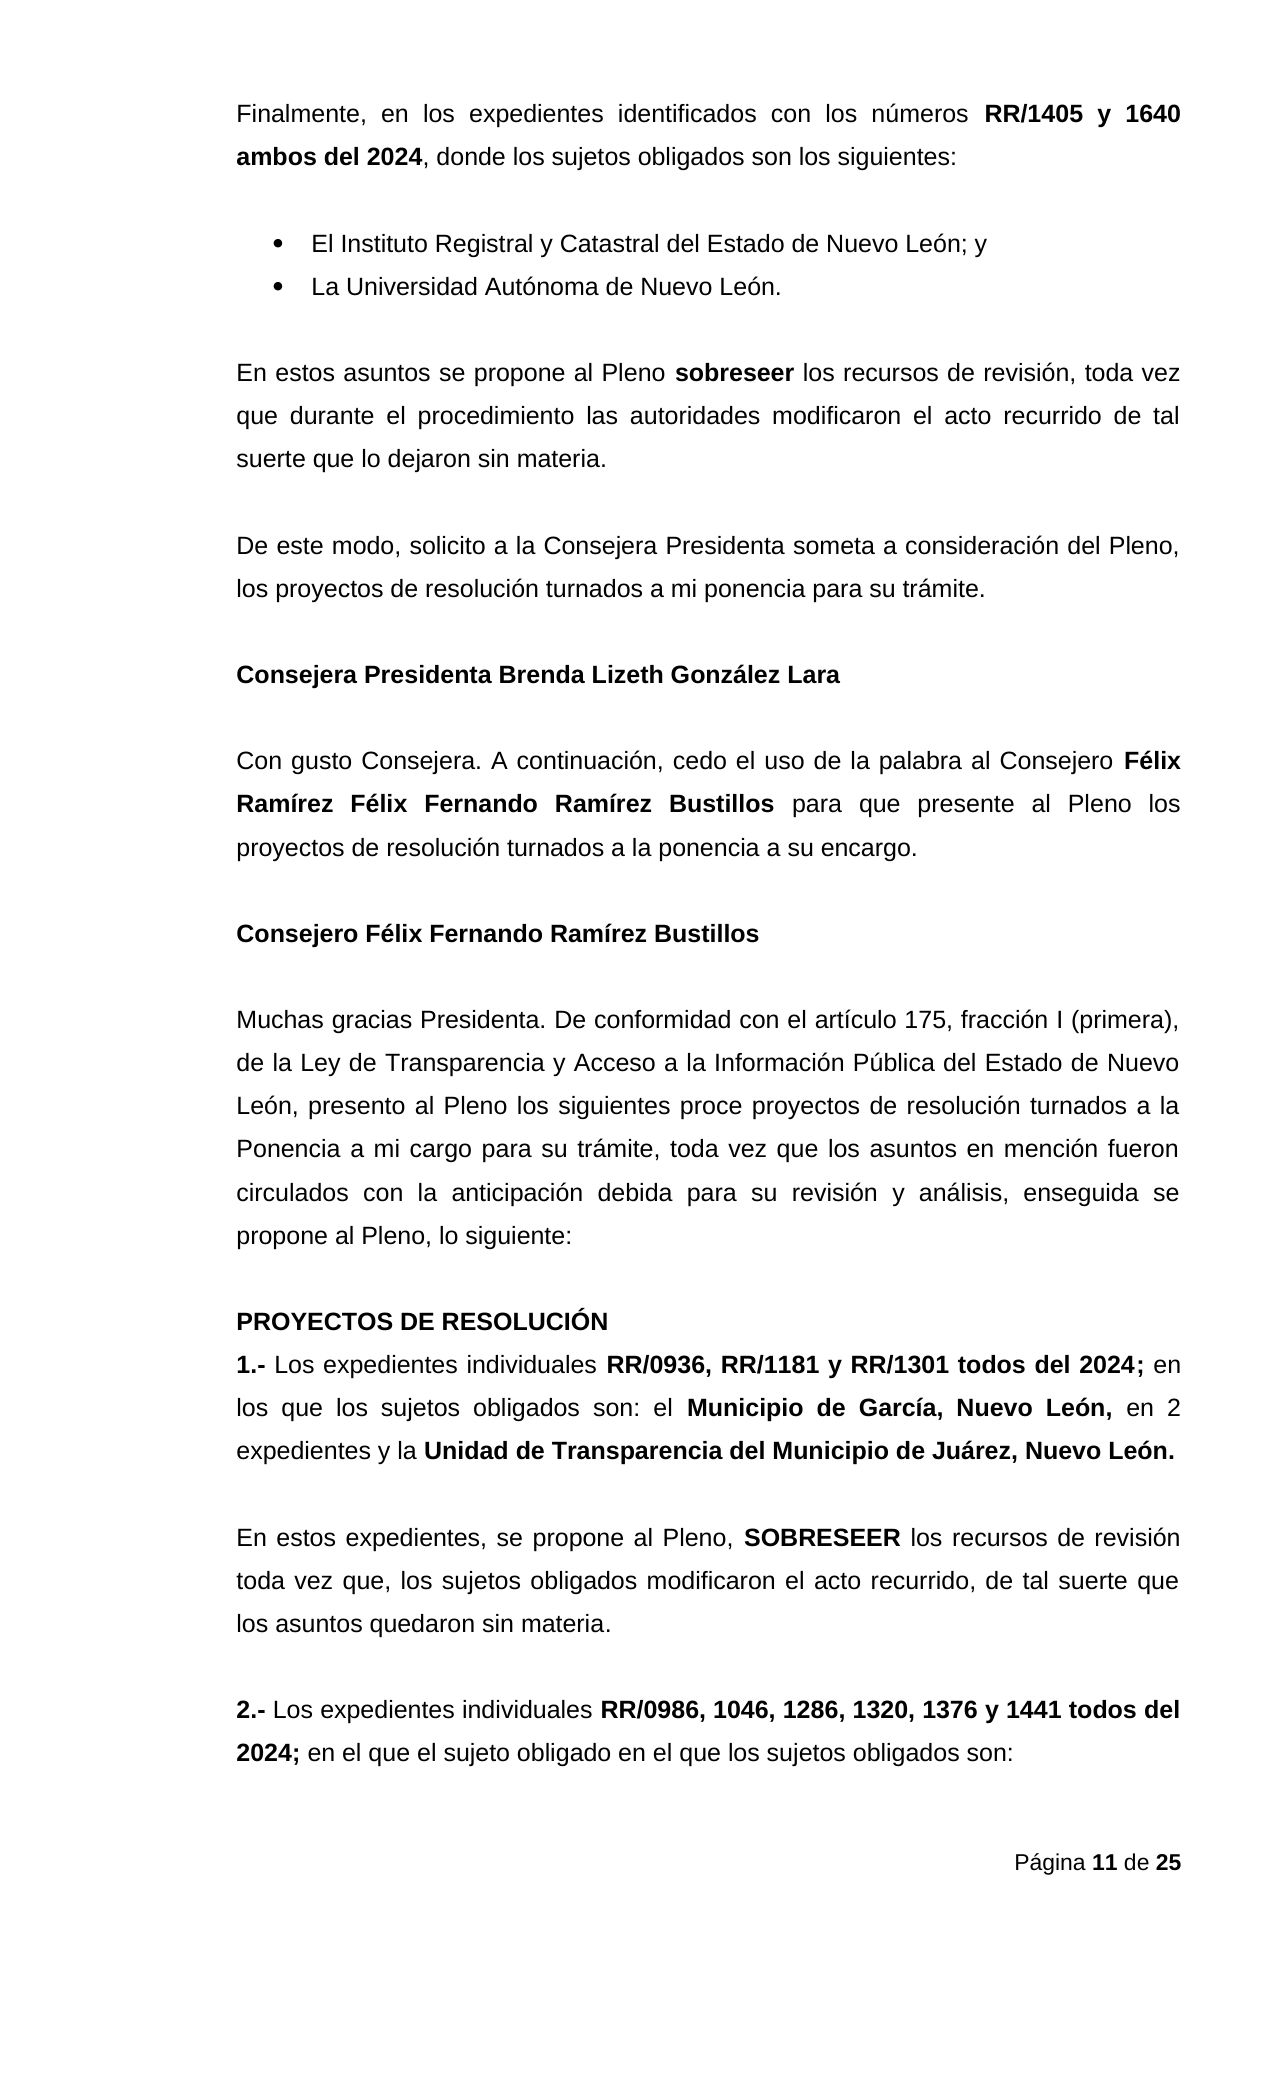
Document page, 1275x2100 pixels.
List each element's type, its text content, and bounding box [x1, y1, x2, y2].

text Consejero Félix Fernando Ramírez Bustillos [236, 919, 1181, 948]
text Muchas gracias Presidenta. De conformidad con el artículo 175, fracción I (primera), de la Ley de Transparencia y Acceso a la Información Pública del Estado de Nuevo León, presento al Pleno los siguientes proce proyectos de resolución turnados a la Ponencia a mi cargo para su trámite, toda vez que los asuntos en mención fueron circulados con la anticipación debida para su revisión y análisis, enseguida se propone al Pleno, lo siguiente: [236, 1005, 1181, 1249]
text Finalmente, en los expedientes identificados con los números RR/1405 y 1640 ambos del 2024, donde los sujetos obligados son los siguientes: [236, 99, 1181, 171]
list El Instituto Registral y Catastral del Estado de Nuevo León; y [274, 229, 1181, 257]
text PROYECTOS DE RESOLUCIÓN [236, 1307, 1181, 1336]
text Con gusto Consejera. A continuación, cedo el uso de la palabra al Consejero Félix Ramírez Félix Fernando Ramírez Bustillos para que presente al Pleno los proyectos de resolución turnados a la ponencia a su encargo. [236, 746, 1181, 861]
text En estos expedientes, se propone al Pleno, SOBRESEER los recursos de revisión toda vez que, los sujetos obligados modificaron el acto recurrido, de tal suerte que los asuntos quedaron sin materia. [236, 1523, 1181, 1638]
text En estos asuntos se propone al Pleno sobreseer los recursos de revisión, toda vez que durante el procedimiento las autoridades modificaron el acto recurrido de tal suerte que lo dejaron sin materia. [236, 358, 1181, 473]
text De este modo, solicito a la Consejera Presidenta someta a consideración del Pleno, los proyectos de resolución turnados a mi ponencia para su trámite. [236, 531, 1181, 603]
text 1.- Los expedientes individuales RR/0936, RR/1181 y RR/1301 todos del 2024; en los que los sujetos obligados son: el Municipio de García, Nuevo León, en 2 expedientes y la Unidad de Transparencia del Municipio de Juárez, Nuevo León. [236, 1350, 1181, 1465]
text Consejera Presidenta Brenda Lizeth González Lara [236, 660, 1181, 689]
text 2.- Los expedientes individuales RR/0986, 1046, 1286, 1320, 1376 y 1441 todos del 2024; en el que el sujeto obligado en el que los sujetos obligados son: [236, 1695, 1181, 1767]
list La Universidad Autónoma de Nuevo León. [274, 272, 1181, 301]
